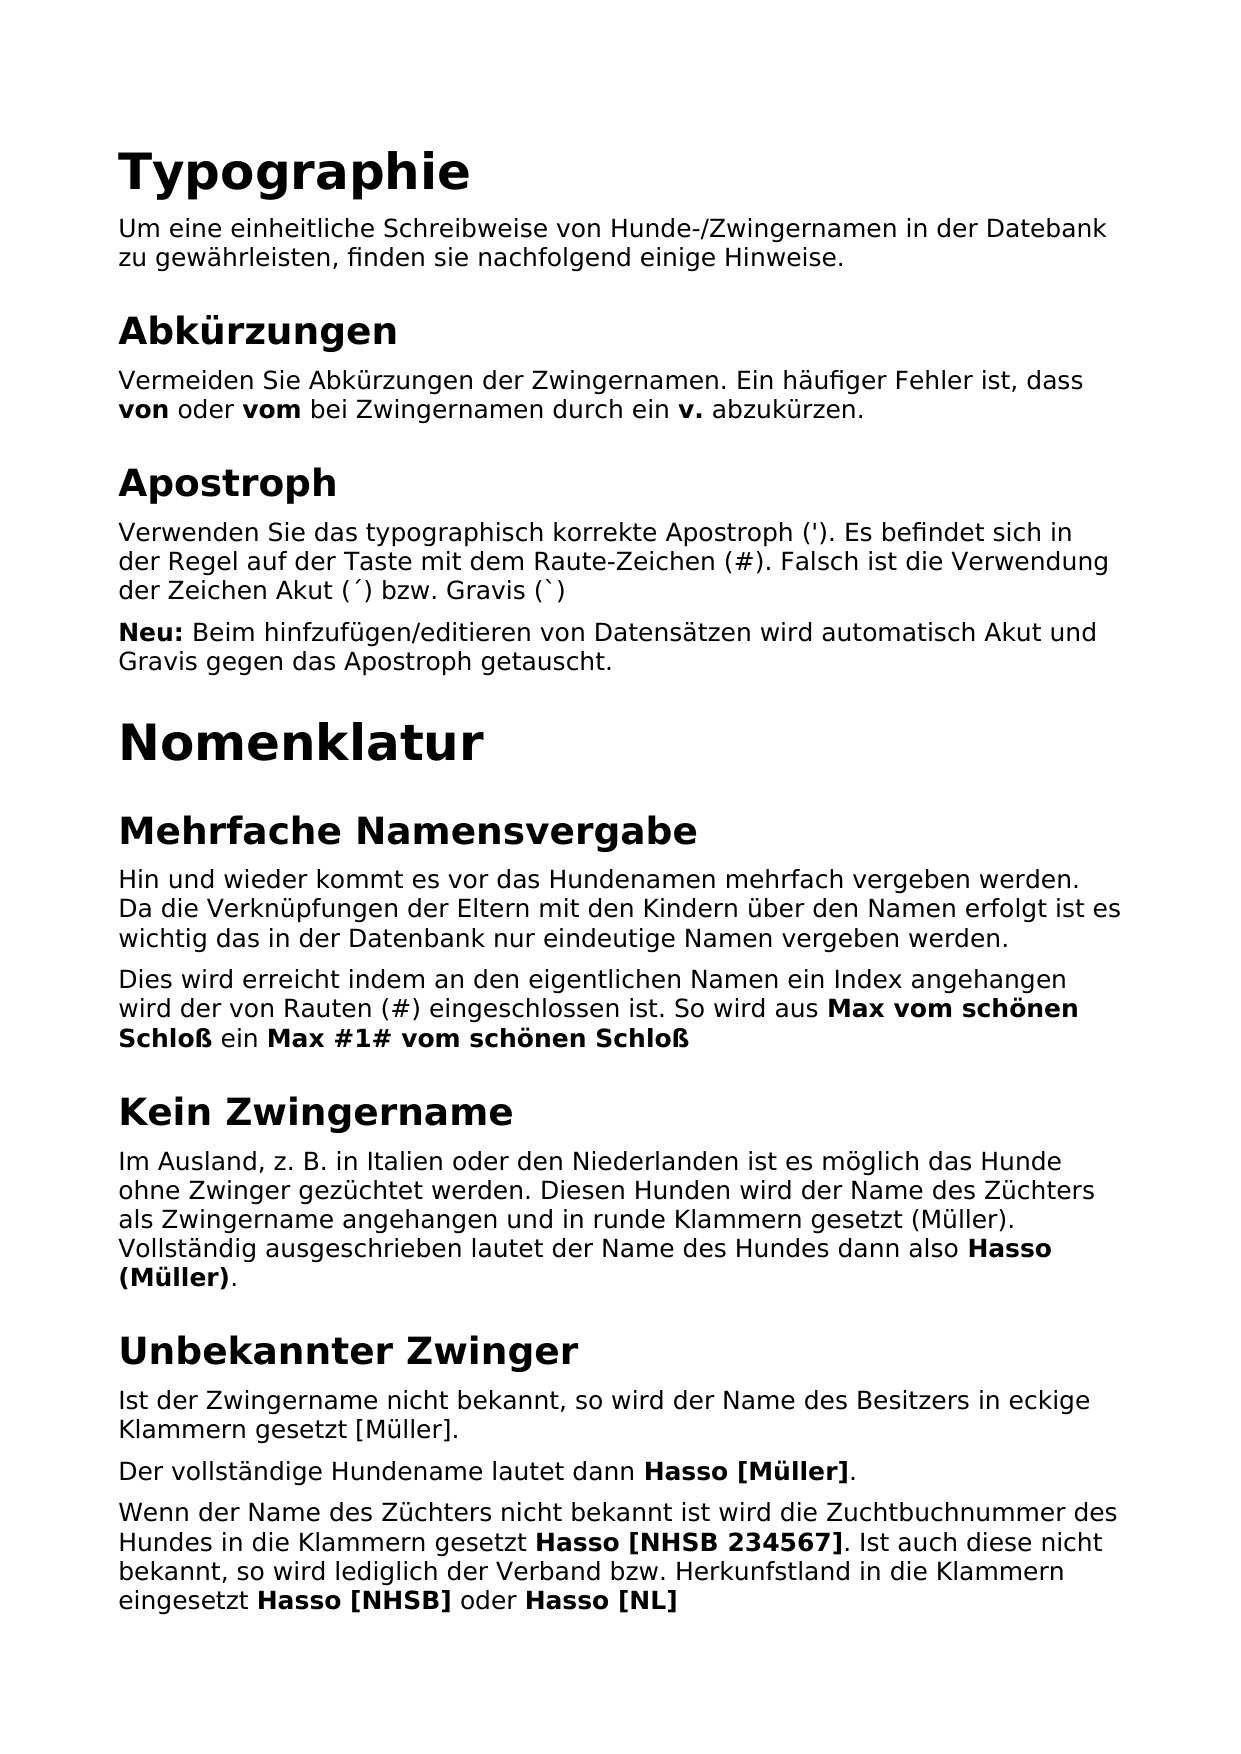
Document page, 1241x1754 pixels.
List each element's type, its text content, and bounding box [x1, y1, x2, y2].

subtitle Mehrfache Namensvergabe [118, 809, 1122, 853]
text Ist der Zwingername nicht bekannt, so wird der Name des Besitzers in eckige Klammern gesetzt [Müller]. [118, 1386, 1122, 1444]
text Um eine einheitliche Schreibweise von Hunde-/Zwingernamen in der Datebank zu gewährleisten, finden sie nachfolgend einige Hinweise. [118, 214, 1122, 272]
text Dies wird erreicht indem an den eigentlichen Namen ein Index angehangen wird der von Rauten (#) eingeschlossen ist. So wird aus Max vom schönen Schloß ein Max #1# vom schönen Schloß [118, 966, 1122, 1053]
text Vermeiden Sie Abkürzungen der Zwingernamen. Ein häufiger Fehler ist, dass von oder vom bei Zwingernamen durch ein v. abzukürzen. [118, 366, 1122, 424]
text Im Ausland, z. B. in Italien oder den Niederlanden ist es möglich das Hunde ohne Zwinger gezüchtet werden. Diesen Hunden wird der Name des Züchters als Zwingername angehangen und in runde Klammern gesetzt (Müller). Vollständig ausgeschrieben lautet der Name des Hundes dann also Hasso (Müller). [118, 1147, 1122, 1292]
text Der vollständige Hundename lautet dann Hasso [Müller]. [118, 1457, 1122, 1486]
subtitle Abkürzungen [118, 310, 1122, 353]
text Hin und wieder kommt es vor das Hundenamen mehrfach vergeben werden. Da die Verknüpfungen der Eltern mit den Kindern über den Namen erfolgt ist es wichtig das in der Datenbank nur eindeutige Namen vergeben werden. [118, 866, 1122, 953]
subtitle Nomenklatur [118, 714, 1122, 772]
text Verwenden Sie das typographisch korrekte Apostroph ('). Es befindet sich in der Regel auf der Taste mit dem Raute-Zeichen (#). Falsch ist die Verwendung der Zeichen Akut (´) bzw. Gravis (`) [118, 518, 1122, 605]
subtitle Kein Zwingername [118, 1091, 1122, 1134]
text Wenn der Name des Züchters nicht bekannt ist wird die Zuchtbuchnummer des Hundes in die Klammern gesetzt Hasso [NHSB 234567]. Ist auch diese nicht bekannt, so wird lediglich der Verband bzw. Herkunfstland in die Klammern eingesetzt Hasso [NHSB] oder Hasso [NL] [118, 1499, 1122, 1615]
subtitle Apostroph [118, 462, 1122, 505]
subtitle Unbekannter Zwinger [118, 1330, 1122, 1374]
text Neu: Beim hinfzufügen/editieren von Datensätzen wird automatisch Akut und Gravis gegen das Apostroph getauscht. [118, 618, 1122, 676]
subtitle Typographie [118, 143, 1122, 201]
